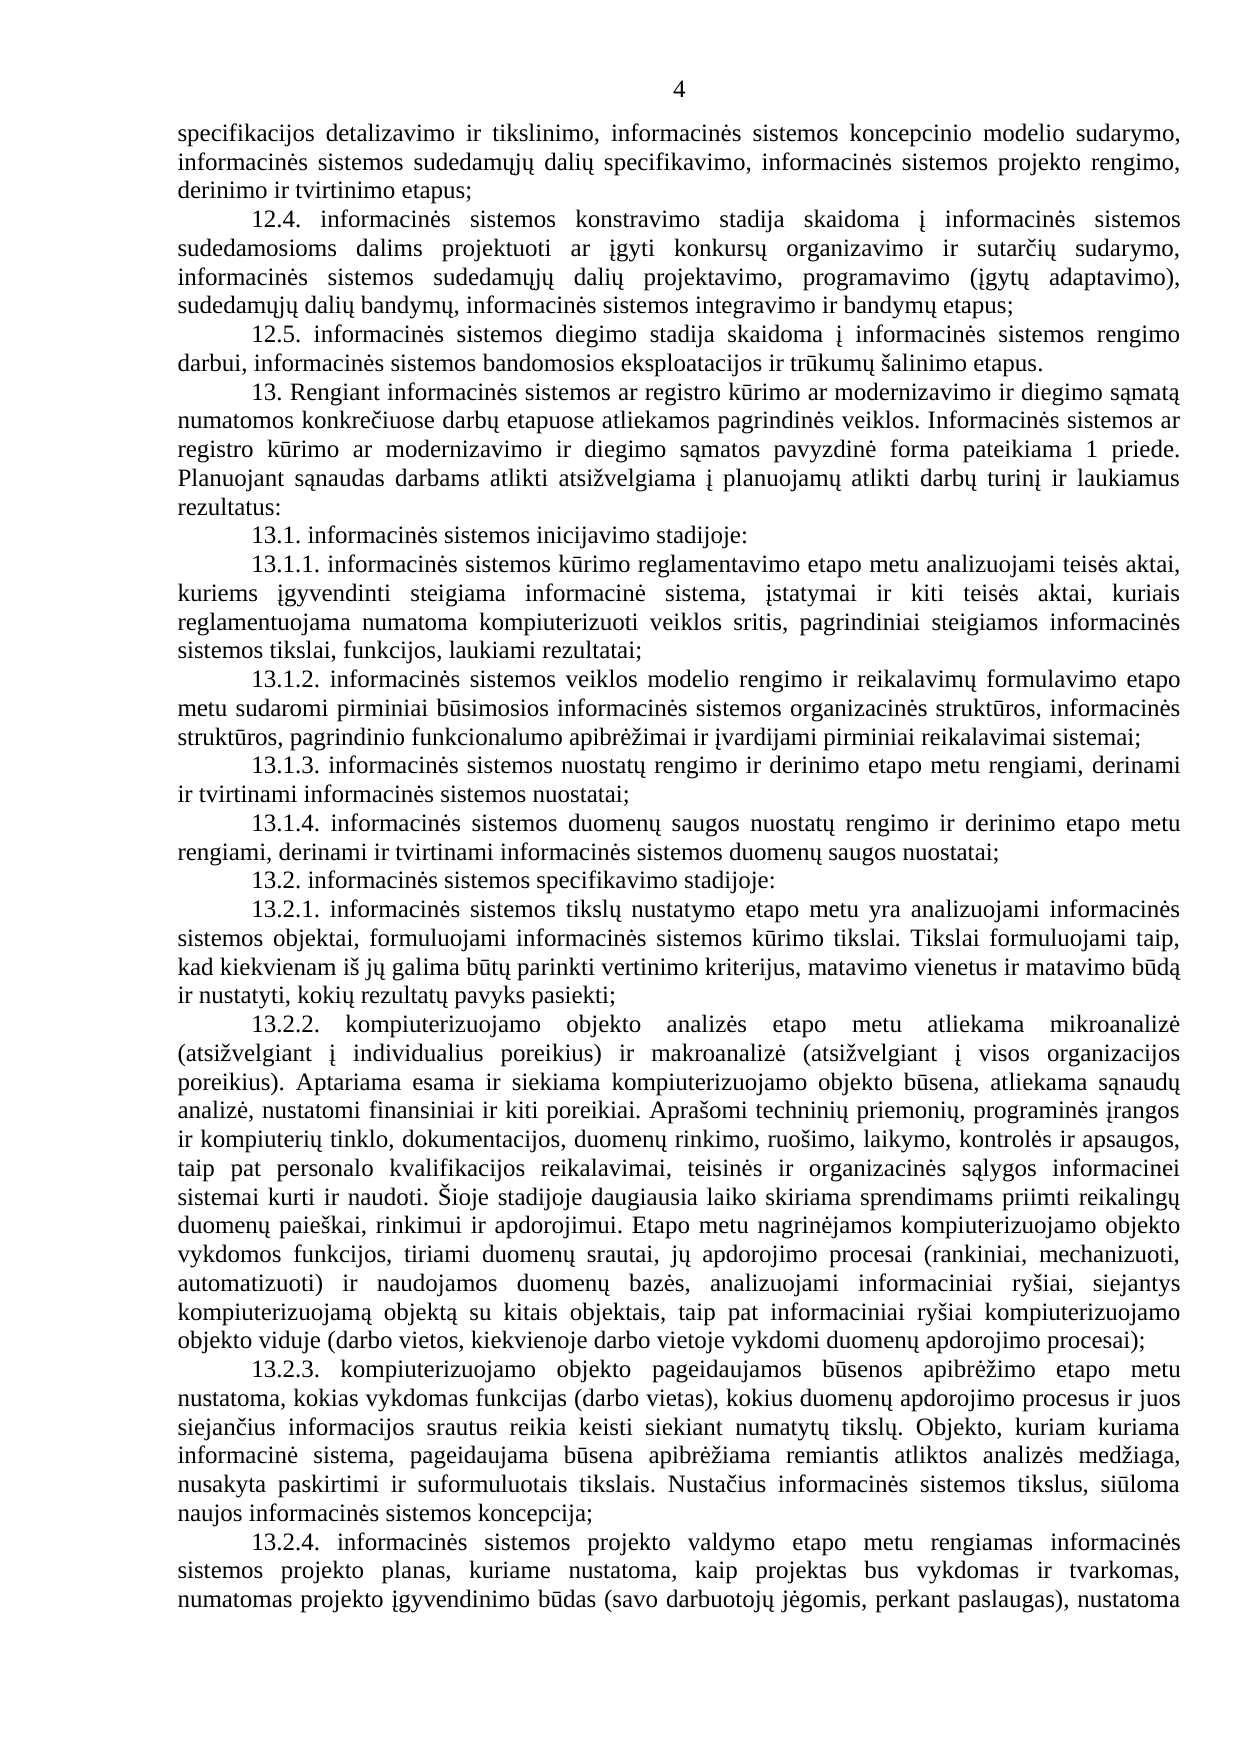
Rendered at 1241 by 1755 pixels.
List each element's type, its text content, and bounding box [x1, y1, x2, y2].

text 13.1.3. informacinės sistemos nuostatų rengimo ir derinimo etapo metu rengiami, derinami ir tvirtinami informacinės sistemos nuostatai; [177, 751, 1181, 808]
text 13.1.2. informacinės sistemos veiklos modelio rengimo ir reikalavimų formulavimo etapo metu sudaromi pirminiai būsimosios informacinės sistemos organizacinės struktūros, informacinės struktūros, pagrindinio funkcionalumo apibrėžimai ir įvardijami pirminiai reikalavimai sistemai; [177, 664, 1181, 751]
text 13.2.4. informacinės sistemos projekto valdymo etapo metu rengiamas informacinės sistemos projekto planas, kuriame nustatoma, kaip projektas bus vykdomas ir tvarkomas, numatomas projekto įgyvendinimo būdas (savo darbuotojų jėgomis, perkant paslaugas), nustatoma [177, 1527, 1181, 1613]
text 12.5. informacinės sistemos diegimo stadija skaidoma į informacinės sistemos rengimo darbui, informacinės sistemos bandomosios eksploatacijos ir trūkumų šalinimo etapus. [177, 319, 1181, 377]
text 13.1. informacinės sistemos inicijavimo stadijoje: [177, 521, 1181, 549]
text 13.2.1. informacinės sistemos tikslų nustatymo etapo metu yra analizuojami informacinės sistemos objektai, formuluojami informacinės sistemos kūrimo tikslai. Tikslai formuluojami taip, kad kiekvienam iš jų galima būtų parinkti vertinimo kriterijus, matavimo vienetus ir matavimo būdą ir nustatyti, kokių rezultatų pavyks pasiekti; [177, 894, 1181, 1009]
text 13.2.3. kompiuterizuojamo objekto pageidaujamos būsenos apibrėžimo etapo metu nustatoma, kokias vykdomas funkcijas (darbo vietas), kokius duomenų apdorojimo procesus ir juos siejančius informacijos srautus reikia keisti siekiant numatytų tikslų. Objekto, kuriam kuriama informacinė sistema, pageidaujama būsena apibrėžiama remiantis atliktos analizės medžiaga, nusakyta paskirtimi ir suformuluotais tikslais. Nustačius informacinės sistemos tikslus, siūloma naujos informacinės sistemos koncepcija; [177, 1354, 1181, 1527]
text specifikacijos detalizavimo ir tikslinimo, informacinės sistemos koncepcinio modelio sudarymo, informacinės sistemos sudedamųjų dalių specifikavimo, informacinės sistemos projekto rengimo, derinimo ir tvirtinimo etapus; [177, 118, 1181, 204]
text 13.2. informacinės sistemos specifikavimo stadijoje: [177, 866, 1181, 894]
text 13. Rengiant informacinės sistemos ar registro kūrimo ar modernizavimo ir diegimo sąmatą numatomos konkrečiuose darbų etapuose atliekamos pagrindinės veiklos. Informacinės sistemos ar registro kūrimo ar modernizavimo ir diegimo sąmatos pavyzdinė forma pateikiama 1 priede. Planuojant sąnaudas darbams atlikti atsižvelgiama į planuojamų atlikti darbų turinį ir laukiamus rezultatus: [177, 377, 1181, 521]
text 13.2.2. kompiuterizuojamo objekto analizės etapo metu atliekama mikroanalizė (atsižvelgiant į individualius poreikius) ir makroanalizė (atsižvelgiant į visos organizacijos poreikius). Aptariama esama ir siekiama kompiuterizuojamo objekto būsena, atliekama sąnaudų analizė, nustatomi finansiniai ir kiti poreikiai. Aprašomi techninių priemonių, programinės įrangos ir kompiuterių tinklo, dokumentacijos, duomenų rinkimo, ruošimo, laikymo, kontrolės ir apsaugos, taip pat personalo kvalifikacijos reikalavimai, teisinės ir organizacinės sąlygos informacinei sistemai kurti ir naudoti. Šioje stadijoje daugiausia laiko skiriama sprendimams priimti reikalingų duomenų paieškai, rinkimui ir apdorojimui. Etapo metu nagrinėjamos kompiuterizuojamo objekto vykdomos funkcijos, tiriami duomenų srautai, jų apdorojimo procesai (rankiniai, mechanizuoti, automatizuoti) ir naudojamos duomenų bazės, analizuojami informaciniai ryšiai, siejantys kompiuterizuojamą objektą su kitais objektais, taip pat informaciniai ryšiai kompiuterizuojamo objekto viduje (darbo vietos, kiekvienoje darbo vietoje vykdomi duomenų apdorojimo procesai); [177, 1009, 1181, 1354]
text 13.1.4. informacinės sistemos duomenų saugos nuostatų rengimo ir derinimo etapo metu rengiami, derinami ir tvirtinami informacinės sistemos duomenų saugos nuostatai; [177, 808, 1181, 866]
text 13.1.1. informacinės sistemos kūrimo reglamentavimo etapo metu analizuojami teisės aktai, kuriems įgyvendinti steigiama informacinė sistema, įstatymai ir kiti teisės aktai, kuriais reglamentuojama numatoma kompiuterizuoti veiklos sritis, pagrindiniai steigiamos informacinės sistemos tikslai, funkcijos, laukiami rezultatai; [177, 549, 1181, 664]
text 12.4. informacinės sistemos konstravimo stadija skaidoma į informacinės sistemos sudedamosioms dalims projektuoti ar įgyti konkursų organizavimo ir sutarčių sudarymo, informacinės sistemos sudedamųjų dalių projektavimo, programavimo (įgytų adaptavimo), sudedamųjų dalių bandymų, informacinės sistemos integravimo ir bandymų etapus; [177, 204, 1181, 319]
